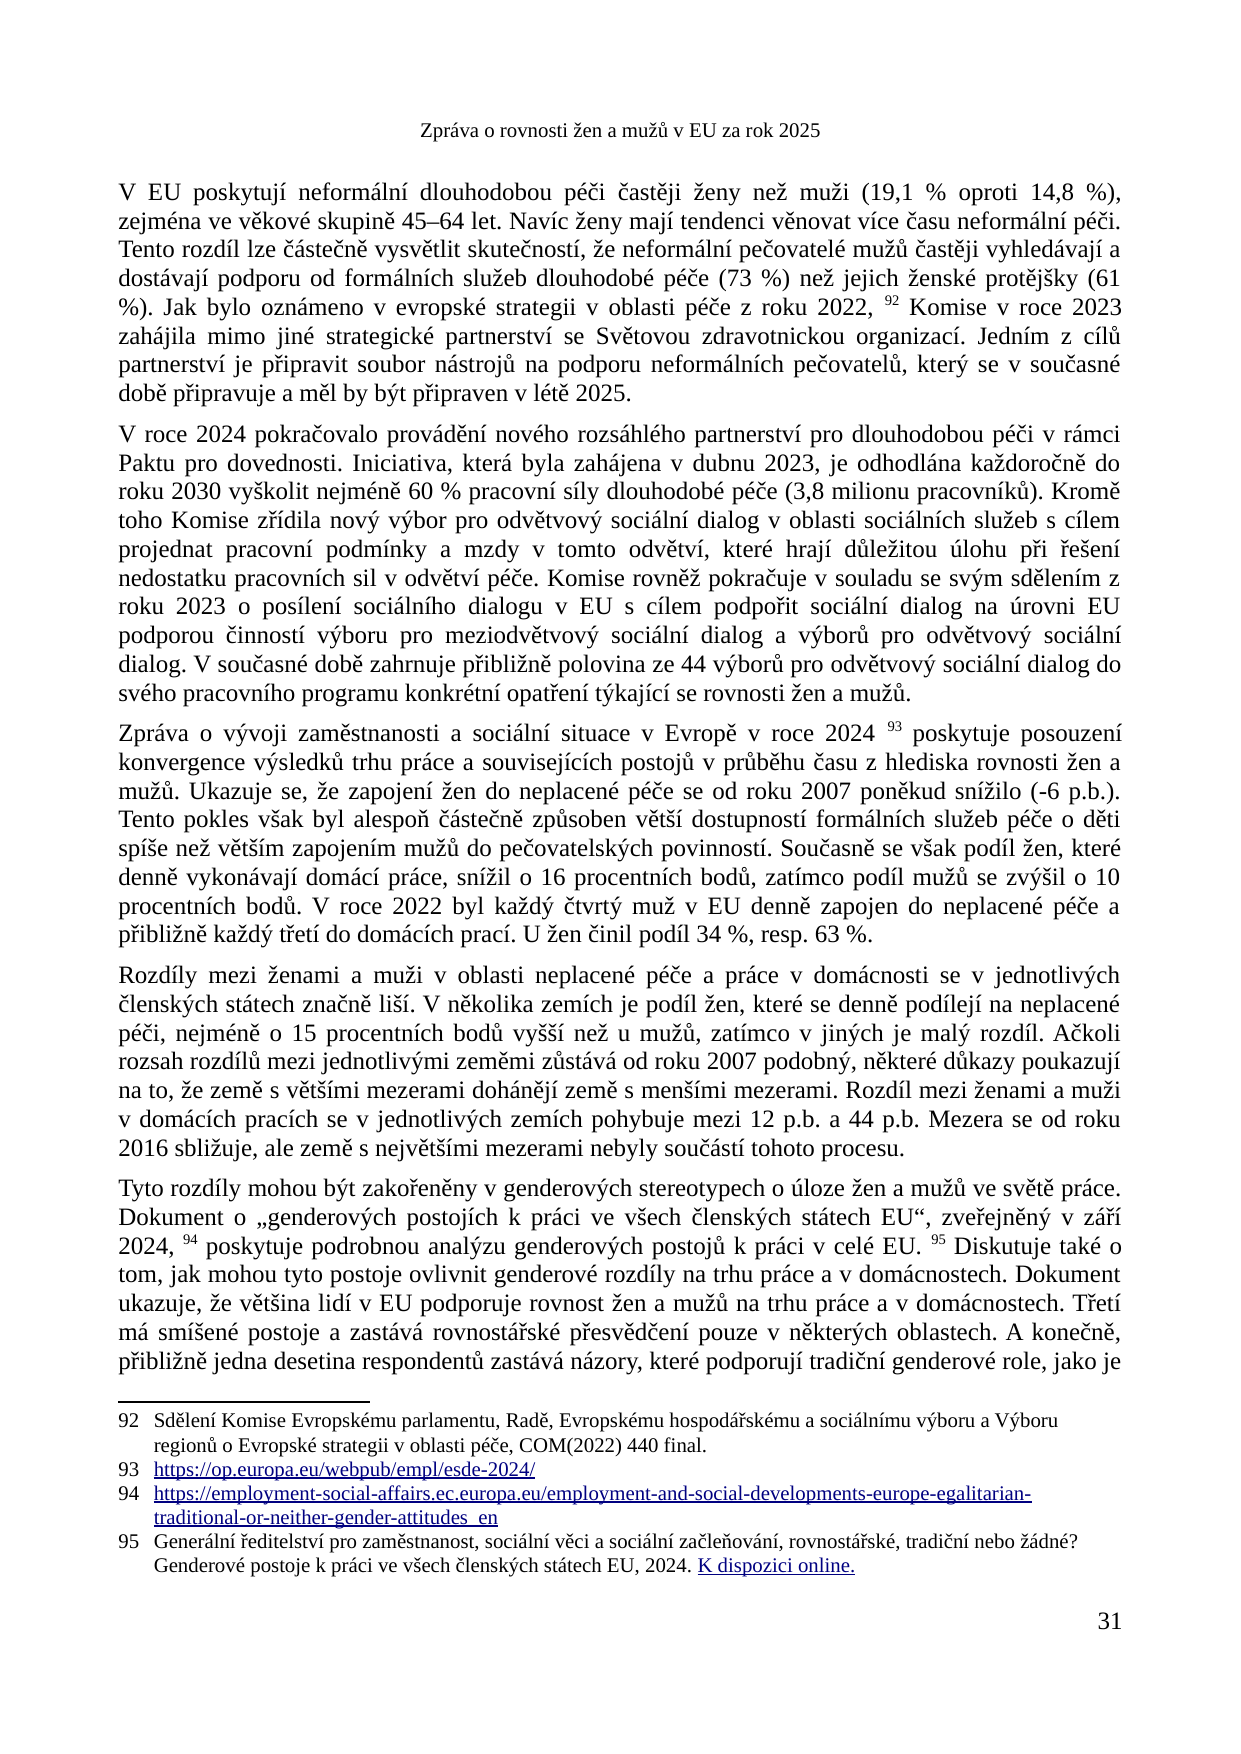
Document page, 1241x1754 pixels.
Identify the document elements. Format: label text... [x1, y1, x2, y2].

text V roce 2024 pokračovalo provádění nového rozsáhlého partnerství pro dlouhodobou péči v rámci Paktu pro dovednosti. Iniciativa, která byla zahájena v dubnu 2023, je odhodlána každoročně do roku 2030 vyškolit nejméně 60 % pracovní síly dlouhodobé péče (3,8 milionu pracovníků). Kromě toho Komise zřídila nový výbor pro odvětvový sociální dialog v oblasti sociálních služeb s cílem projednat pracovní podmínky a mzdy v tomto odvětví, které hrají důležitou úlohu při řešení nedostatku pracovních sil v odvětví péče. Komise rovněž pokračuje v souladu se svým sdělením z roku 2023 o posílení sociálního dialogu v EU s cílem podpořit sociální dialog na úrovni EU podporou činností výboru pro meziodvětvový sociální dialog a výborů pro odvětvový sociální dialog. V současné době zahrnuje přibližně polovina ze 44 výborů pro odvětvový sociální dialog do svého pracovního programu konkrétní opatření týkající se rovnosti žen a mužů. [118, 419, 1122, 706]
text https://employment-social-affairs.ec.europa.eu/employment-and-social-developments-europe-egalitarian-traditional-or-neither-gender-attitudes_en [118, 1481, 1122, 1529]
text Sdělení Komise Evropskému parlamentu, Radě, Evropskému hospodářskému a sociálnímu výboru a Výboru regionů o Evropské strategii v oblasti péče, COM(2022) 440 final. [118, 1408, 1122, 1457]
text Rozdíly mezi ženami a muži v oblasti neplacené péče a práce v domácnosti se v jednotlivých členských státech značně liší. V několika zemích je podíl žen, které se denně podílejí na neplacené péči, nejméně o 15 procentních bodů vyšší než u mužů, zatímco v jiných je malý rozdíl. Ačkoli rozsah rozdílů mezi jednotlivými zeměmi zůstává od roku 2007 podobný, některé důkazy poukazují na to, že země s většími mezerami dohánějí země s menšími mezerami. Rozdíl mezi ženami a muži v domácích pracích se v jednotlivých zemích pohybuje mezi 12 p.b. a 44 p.b. Mezera se od roku 2016 sbližuje, ale země s největšími mezerami nebyly součástí tohoto procesu. [118, 960, 1122, 1161]
text https://op.europa.eu/webpub/empl/esde-2024/ [118, 1457, 1122, 1481]
text V EU poskytují neformální dlouhodobou péči častěji ženy než muži (19,1 % oproti 14,8 %), zejména ve věkové skupině 45–64 let. Navíc ženy mají tendenci věnovat více času neformální péči. Tento rozdíl lze částečně vysvětlit skutečností, že neformální pečovatelé mužů častěji vyhledávají a dostávají podporu od formálních služeb dlouhodobé péče (73 %) než jejich ženské protějšky (61 %). Jak bylo oznámeno v evropské strategii v oblasti péče z roku 2022, Komise v roce 2023 zahájila mimo jiné strategické partnerství se Světovou zdravotnickou organizací. Jedním z cílů partnerství je připravit soubor nástrojů na podporu neformálních pečovatelů, který se v současné době připravuje a měl by být připraven v létě 2025. [118, 177, 1122, 407]
text Zpráva o vývoji zaměstnanosti a sociální situace v Evropě v roce 2024 poskytuje posouzení konvergence výsledků trhu práce a souvisejících postojů v průběhu času z hlediska rovnosti žen a mužů. Ukazuje se, že zapojení žen do neplacené péče se od roku 2007 poněkud snížilo (-6 p.b.). Tento pokles však byl alespoň částečně způsoben větší dostupností formálních služeb péče o děti spíše než větším zapojením mužů do pečovatelských povinností. Současně se však podíl žen, které denně vykonávají domácí práce, snížil o 16 procentních bodů, zatímco podíl mužů se zvýšil o 10 procentních bodů. V roce 2022 byl každý čtvrtý muž v EU denně zapojen do neplacené péče a přibližně každý třetí do domácích prací. U žen činil podíl 34 %, resp. 63 %. [118, 718, 1122, 948]
text Tyto rozdíly mohou být zakořeněny v genderových stereotypech o úloze žen a mužů ve světě práce. Dokument o „genderových postojích k práci ve všech členských státech EU“, zveřejněný v září 2024, poskytuje podrobnou analýzu genderových postojů k práci v celé EU. Diskutuje také o tom, jak mohou tyto postoje ovlivnit genderové rozdíly na trhu práce a v domácnostech. Dokument ukazuje, že většina lidí v EU podporuje rovnost žen a mužů na trhu práce a v domácnostech. Třetí má smíšené postoje a zastává rovnostářské přesvědčení pouze v některých oblastech. A konečně, přibližně jedna desetina respondentů zastává názory, které podporují tradiční genderové role, jako je [118, 1173, 1122, 1374]
text Generální ředitelství pro zaměstnanost, sociální věci a sociální začleňování, rovnostářské, tradiční nebo žádné? Genderové postoje k práci ve všech členských státech EU, 2024. K dispozici online. [118, 1529, 1122, 1577]
